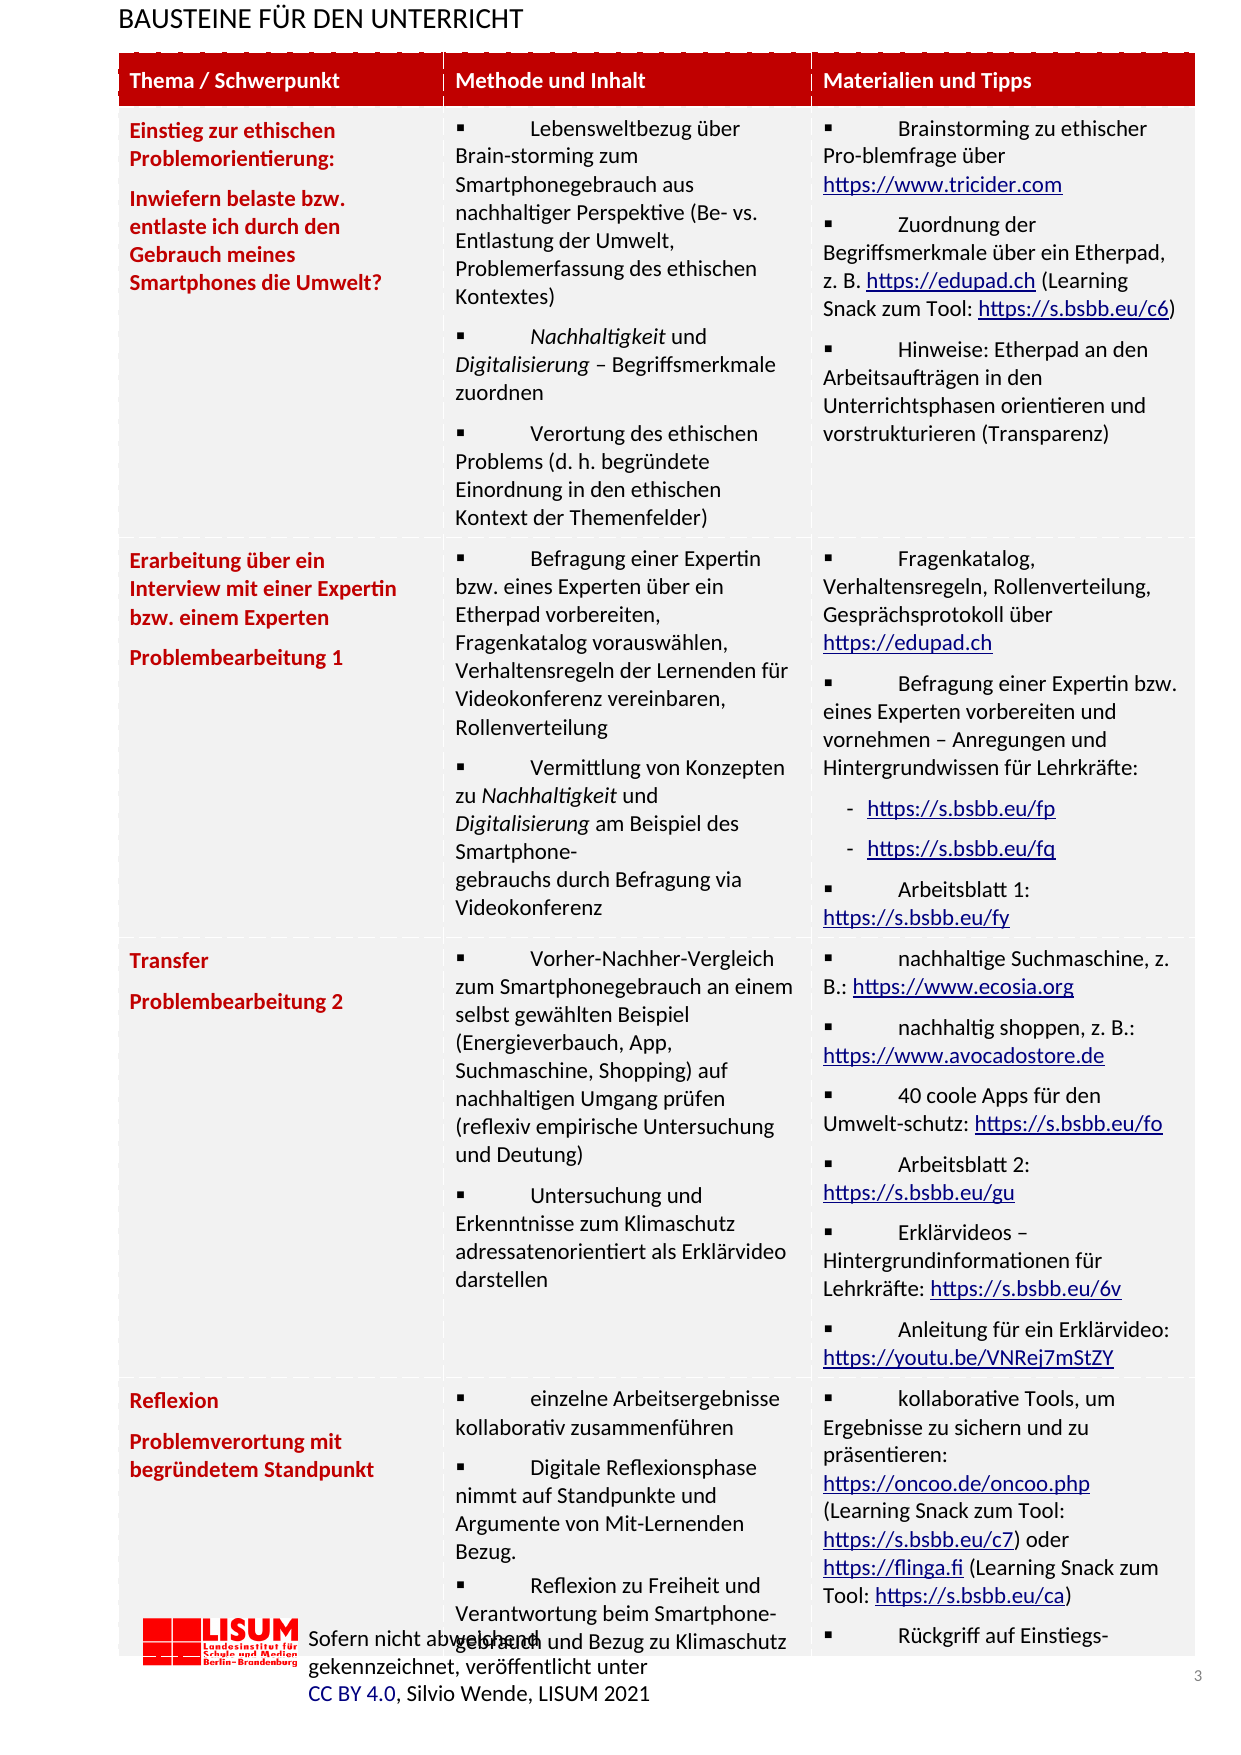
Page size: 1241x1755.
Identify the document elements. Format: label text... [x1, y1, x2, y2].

table_cell Erarbeitung über ein Interview mit einer Expertin bzw. einem Experten Problembearbeitung 1 [118, 537, 444, 937]
table_cell Transfer Problembearbeitung 2 [118, 937, 444, 1377]
table_header Methode und Inhalt [444, 52, 812, 106]
table_cell Einstieg zur ethischen Problemorientierung: Inwiefern belaste bzw. entlaste ich durch den Gebrauch meines Smartphones die Umwelt? [118, 106, 444, 537]
table_cell nachhaltige Suchmaschine, z. B.: https://www.ecosia.org nachhaltig shoppen, z. B.: https://www.avocadostore.de 40 coole Apps für den Umwelt-schutz: https://s.bsbb.eu/fo Arbeitsblatt 2: https://s.bsbb.eu/gu Erklärvideos – Hintergrundinformationen für Lehrkräfte: https://s.bsbb.eu/6v Anleitung für ein Erklärvideo: https://youtu.be/VNRej7mStZY [812, 937, 1195, 1377]
table_cell kollaborative Tools, um Ergebnisse zu sichern und zu präsentieren: https://oncoo.de/oncoo.php (Learning Snack zum Tool: https://s.bsbb.eu/c7) oder https://flinga.fi (Learning Snack zum Tool: https://s.bsbb.eu/ca) Rückgriff auf Einstiegs- [812, 1377, 1195, 1656]
table_cell Reflexion Problemverortung mit begründetem Standpunkt [118, 1377, 444, 1656]
table_cell Fragenkatalog, Verhaltensregeln, Rollenverteilung, Gesprächsprotokoll über https://edupad.ch Befragung einer Expertin bzw. eines Experten vorbereiten und vornehmen – Anregungen und Hintergrundwissen für Lehrkräfte: https://s.bsbb.eu/fp https://s.bsbb.eu/fq Arbeitsblatt 1: https://s.bsbb.eu/fy [812, 537, 1195, 937]
subtitle BAUSTEINE FÜR DEN UNTERRICHT [118, 0, 1187, 36]
table_header Thema / Schwerpunkt [118, 52, 444, 106]
table_header Materialien und Tipps [812, 52, 1195, 106]
table_cell Brainstorming zu ethischer Pro-blemfrage über https://www.tricider.com Zuordnung der Begriffsmerkmale über ein Etherpad, z. B. https://edupad.ch (Learning Snack zum Tool: https://s.bsbb.eu/c6) Hinweise: Etherpad an den Arbeitsaufträgen in den Unterrichtsphasen orientieren und vorstrukturieren (Transparenz) [812, 106, 1195, 537]
table_cell einzelne Arbeitsergebnisse kollaborativ zusammenführen Digitale Reflexionsphase nimmt auf Standpunkte und Argumente von Mit-Lernenden Bezug. Reflexion zu Freiheit und Verantwortung beim Smartphone- gebrauch und Bezug zu Klimaschutz [444, 1377, 812, 1656]
table_cell Lebensweltbezug über Brain-storming zum Smartphonegebrauch aus nachhaltiger Perspektive (Be- vs. Entlastung der Umwelt, Problemerfassung des ethischen Kontextes) Nachhaltigkeit und Digitalisierung – Begriffsmerkmale zuordnen Verortung des ethischen Problems (d. h. begründete Einordnung in den ethischen Kontext der Themenfelder) [444, 106, 812, 537]
table_cell Vorher-Nachher-Vergleich zum Smartphonegebrauch an einem selbst gewählten Beispiel (Energieverbauch, App, Suchmaschine, Shopping) auf nachhaltigen Umgang prüfen (reflexiv empirische Untersuchung und Deutung) Untersuchung und Erkenntnisse zum Klimaschutz adressatenorientiert als Erklärvideo darstellen [444, 937, 812, 1377]
table_cell Befragung einer Expertin bzw. eines Experten über ein Etherpad vorbereiten, Fragenkatalog vorauswählen, Verhaltensregeln der Lernenden für Videokonferenz vereinbaren, Rollenverteilung Vermittlung von Konzepten zu Nachhaltigkeit und Digitalisierung am Beispiel des Smartphone- gebrauchs durch Befragung via Videokonferenz [444, 537, 812, 937]
